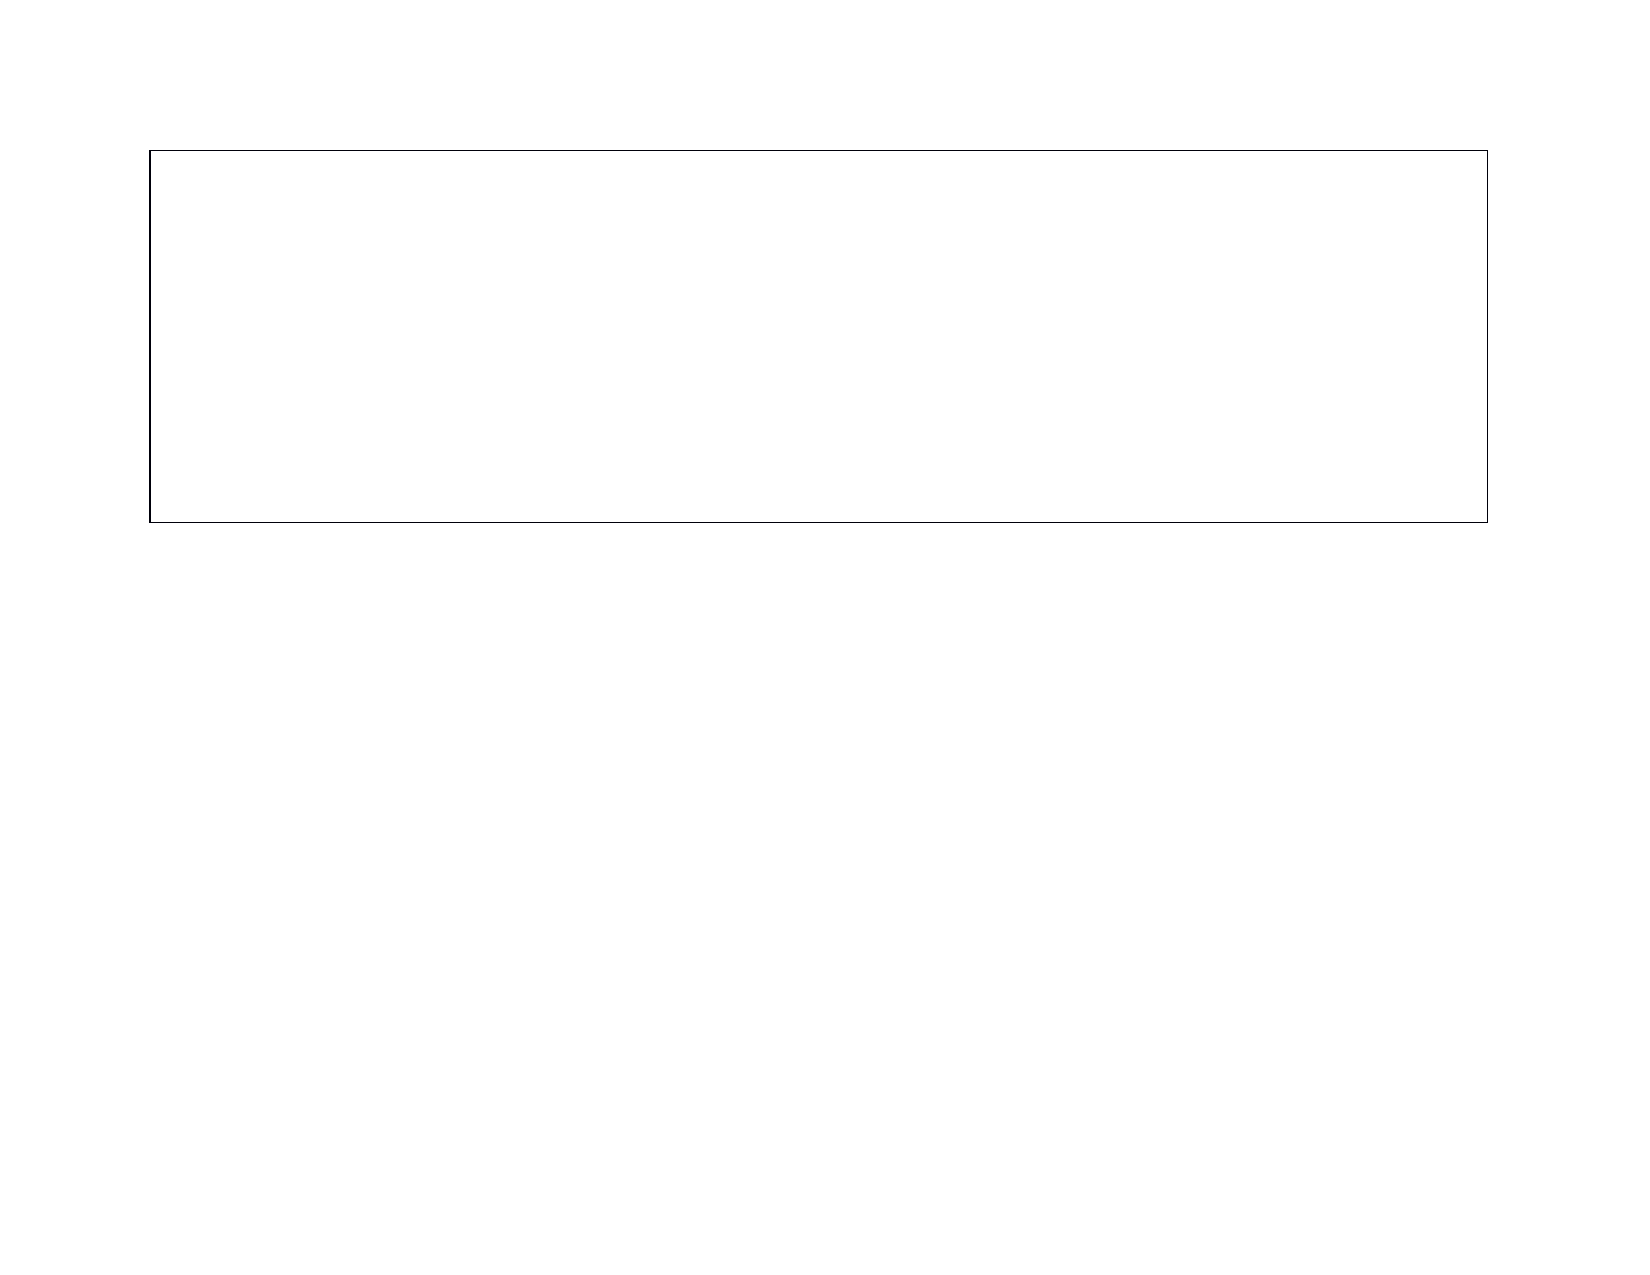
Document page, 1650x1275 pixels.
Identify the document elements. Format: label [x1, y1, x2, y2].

table_cell [150, 523, 1488, 893]
table_cell [151, 151, 1487, 522]
